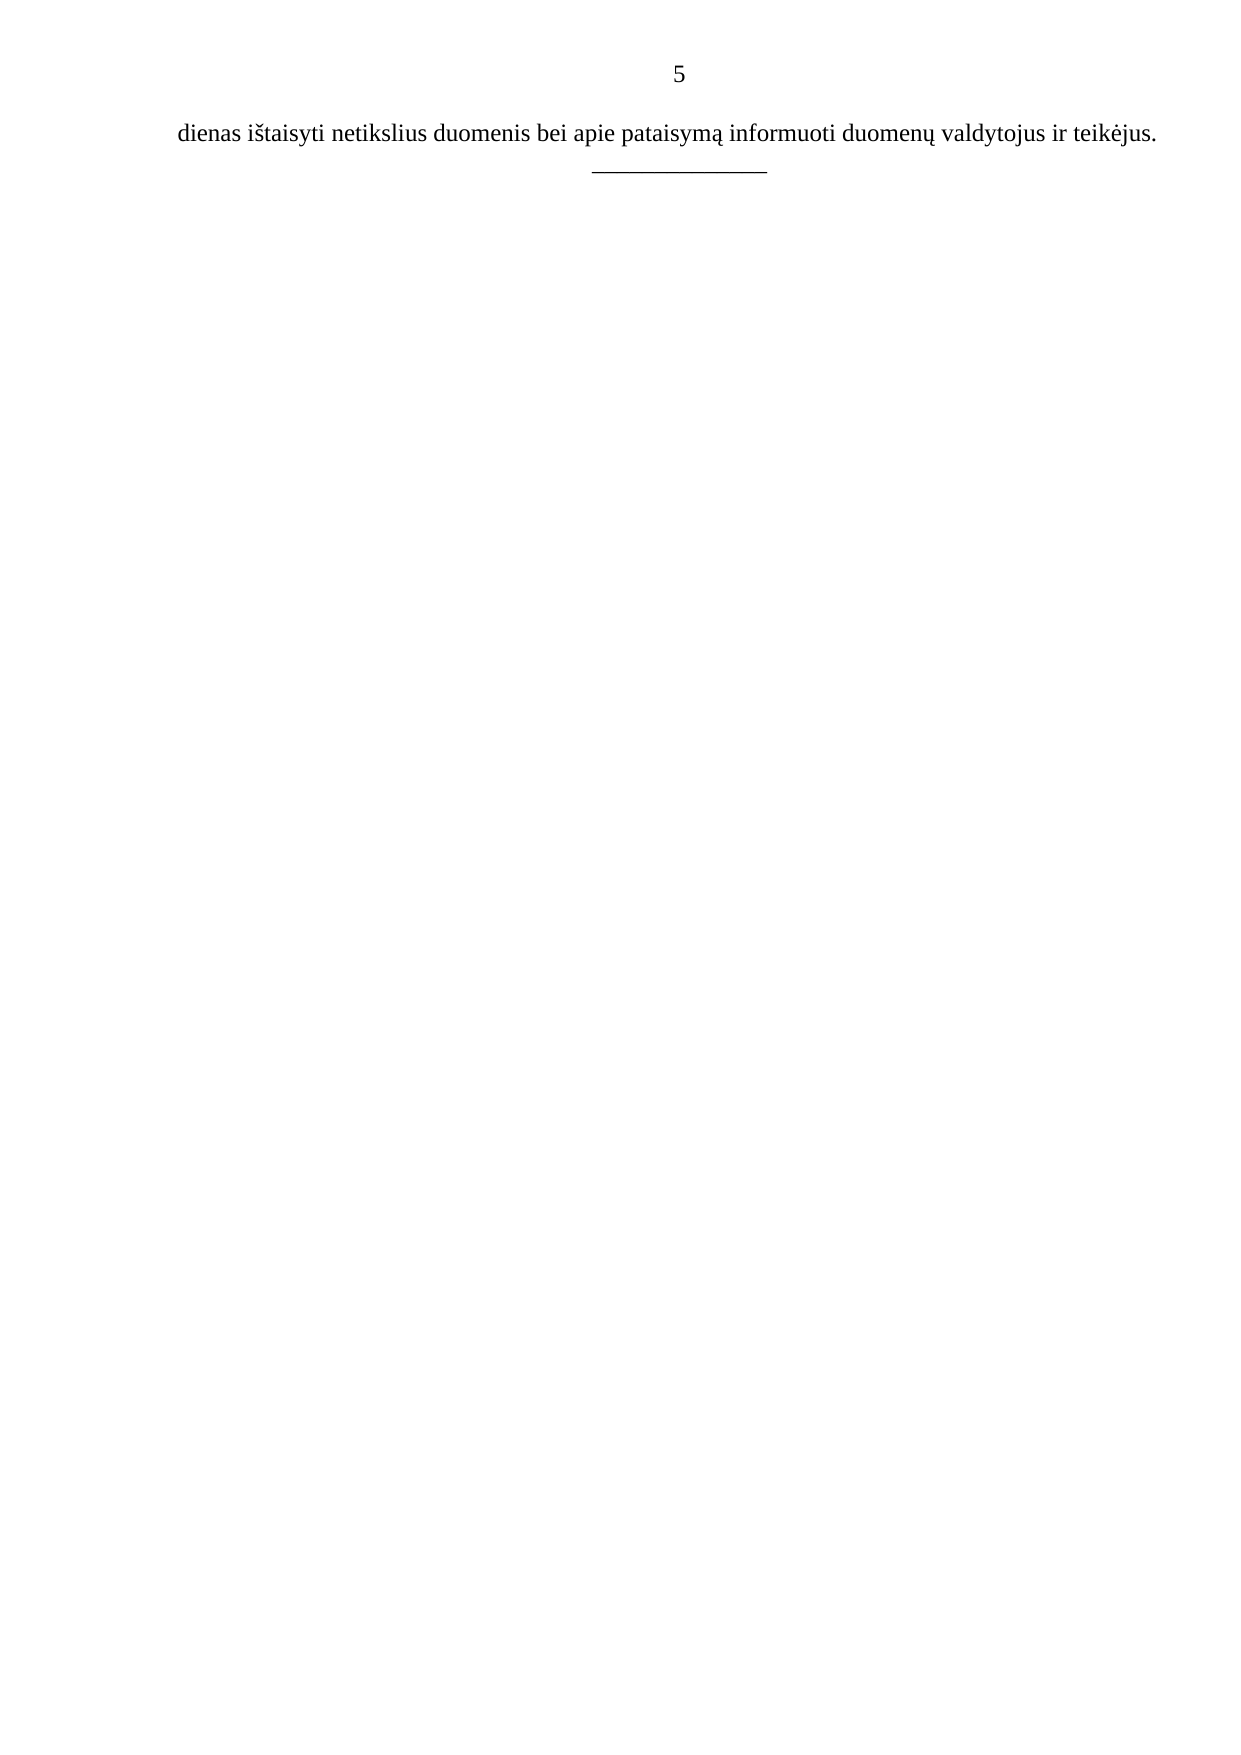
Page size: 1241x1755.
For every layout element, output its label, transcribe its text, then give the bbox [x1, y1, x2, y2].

text ______________ [177, 147, 1181, 176]
text dienas ištaisyti netikslius duomenis bei apie pataisymą informuoti duomenų valdytojus ir teikėjus. [177, 118, 1181, 147]
